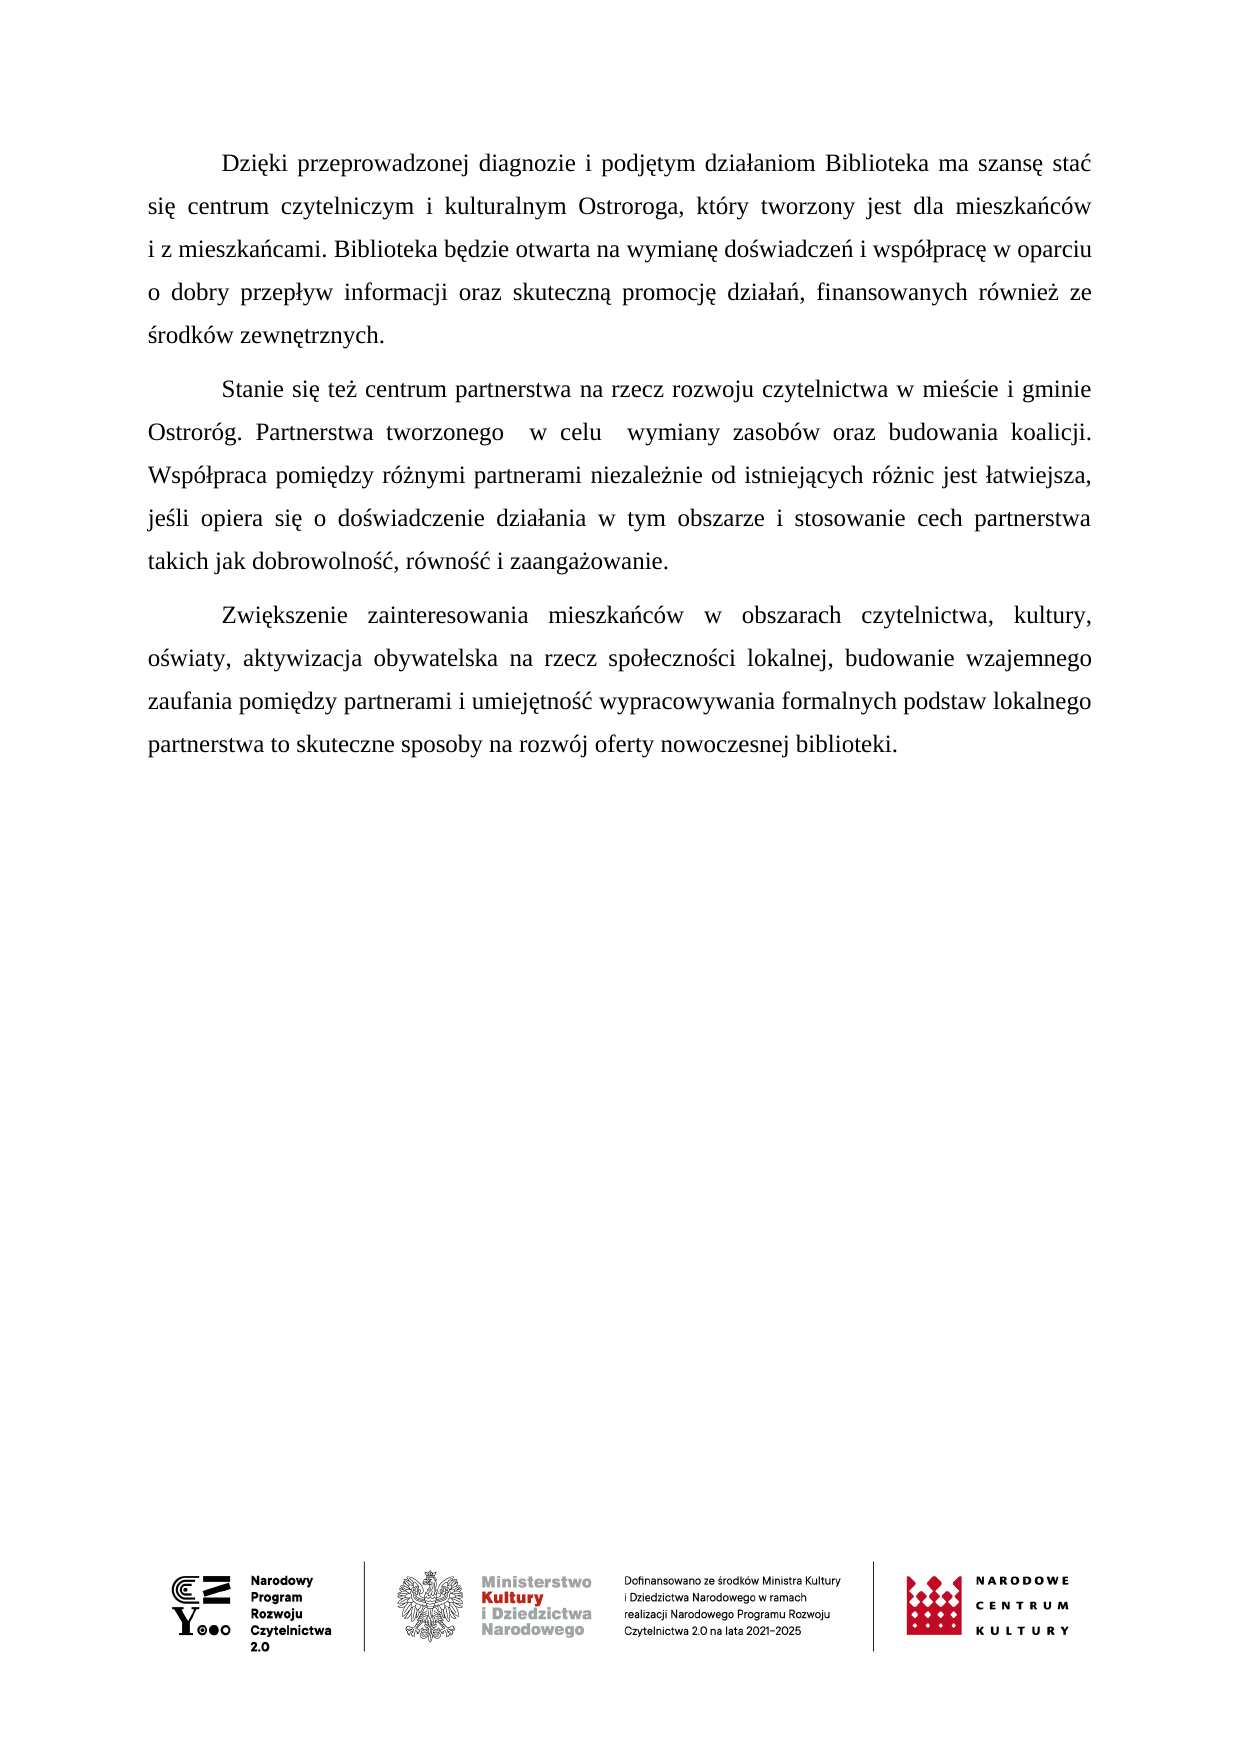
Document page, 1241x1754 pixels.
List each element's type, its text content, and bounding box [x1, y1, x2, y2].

picture [147, 1532, 1093, 1681]
text Stanie się też centrum partnerstwa na rzecz rozwoju czytelnictwa w mieście i gminie Ostroróg. Partnerstwa tworzonego w celu wymiany zasobów oraz budowania koalicji. Współpraca pomiędzy różnymi partnerami niezależnie od istniejących różnic jest łatwiejsza, jeśli opiera się o doświadczenie działania w tym obszarze i stosowanie cech partnerstwa takich jak dobrowolność, równość i zaangażowanie. [148, 374, 1093, 575]
text Dzięki przeprowadzonej diagnozie i podjętym działaniom Biblioteka ma szansę stać się centrum czytelniczym i kulturalnym Ostroroga, który tworzony jest dla mieszkańców i z mieszkańcami. Biblioteka będzie otwarta na wymianę doświadczeń i współpracę w oparciu o dobry przepływ informacji oraz skuteczną promocję działań, finansowanych również ze środków zewnętrznych. [148, 148, 1093, 349]
text Zwiększenie zainteresowania mieszkańców w obszarach czytelnictwa, kultury, oświaty, aktywizacja obywatelska na rzecz społeczności lokalnej, budowanie wzajemnego zaufania pomiędzy partnerami i umiejętność wypracowywania formalnych podstaw lokalnego partnerstwa to skuteczne sposoby na rozwój oferty nowoczesnej biblioteki. [148, 600, 1093, 758]
